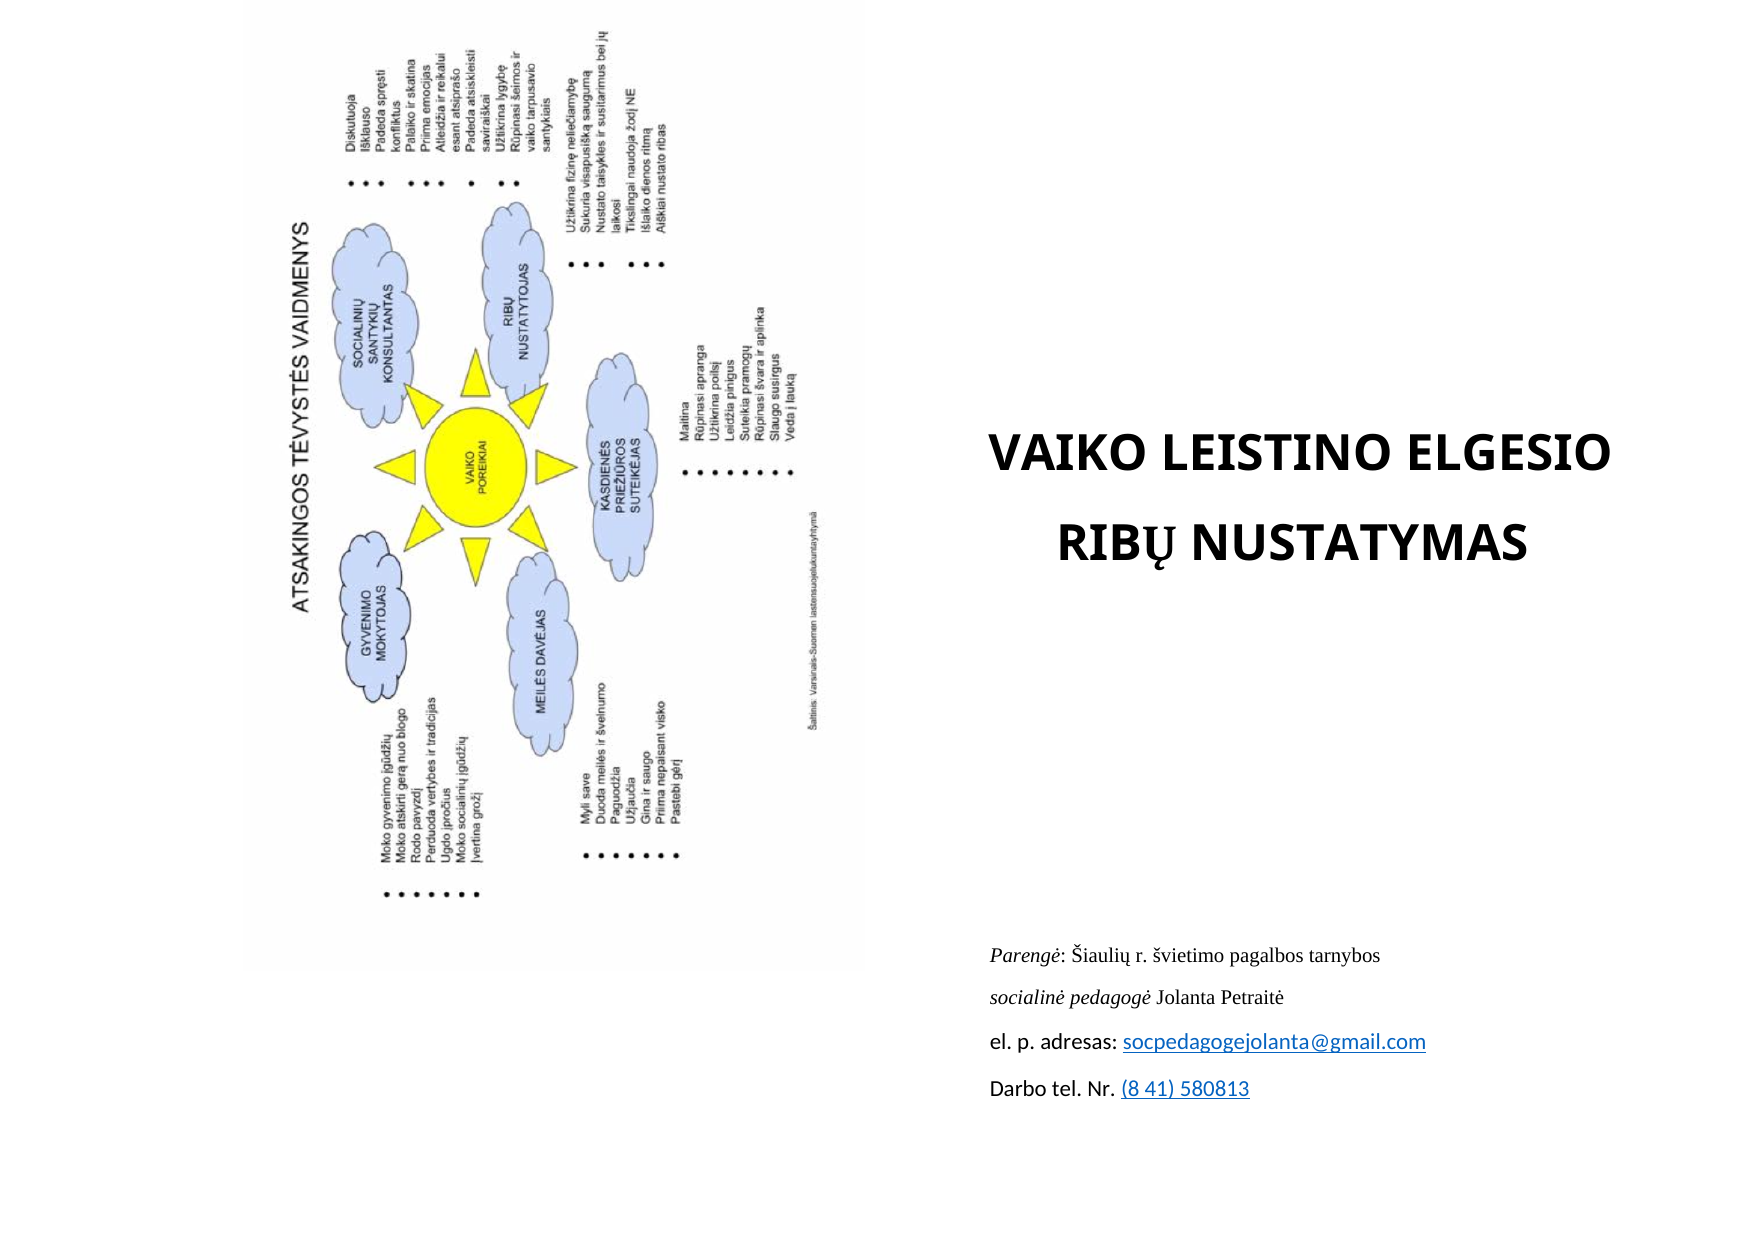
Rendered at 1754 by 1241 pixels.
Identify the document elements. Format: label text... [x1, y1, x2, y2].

text Parengė: Šiaulių r. švietimo pagalbos tarnybos [989, 943, 1698, 967]
text Darbo tel. Nr. (8 41) 580813 [989, 1074, 1698, 1102]
text socialinė pedagogė Jolanta Petraitė [989, 985, 1698, 1009]
text VAIKO LEISTINO ELGESIO [916, 417, 1698, 485]
text el. p. adresas: socpedagogejolanta@gmail.com [989, 1027, 1698, 1055]
text RIBŲ NUSTATYMAS [886, 506, 1698, 574]
